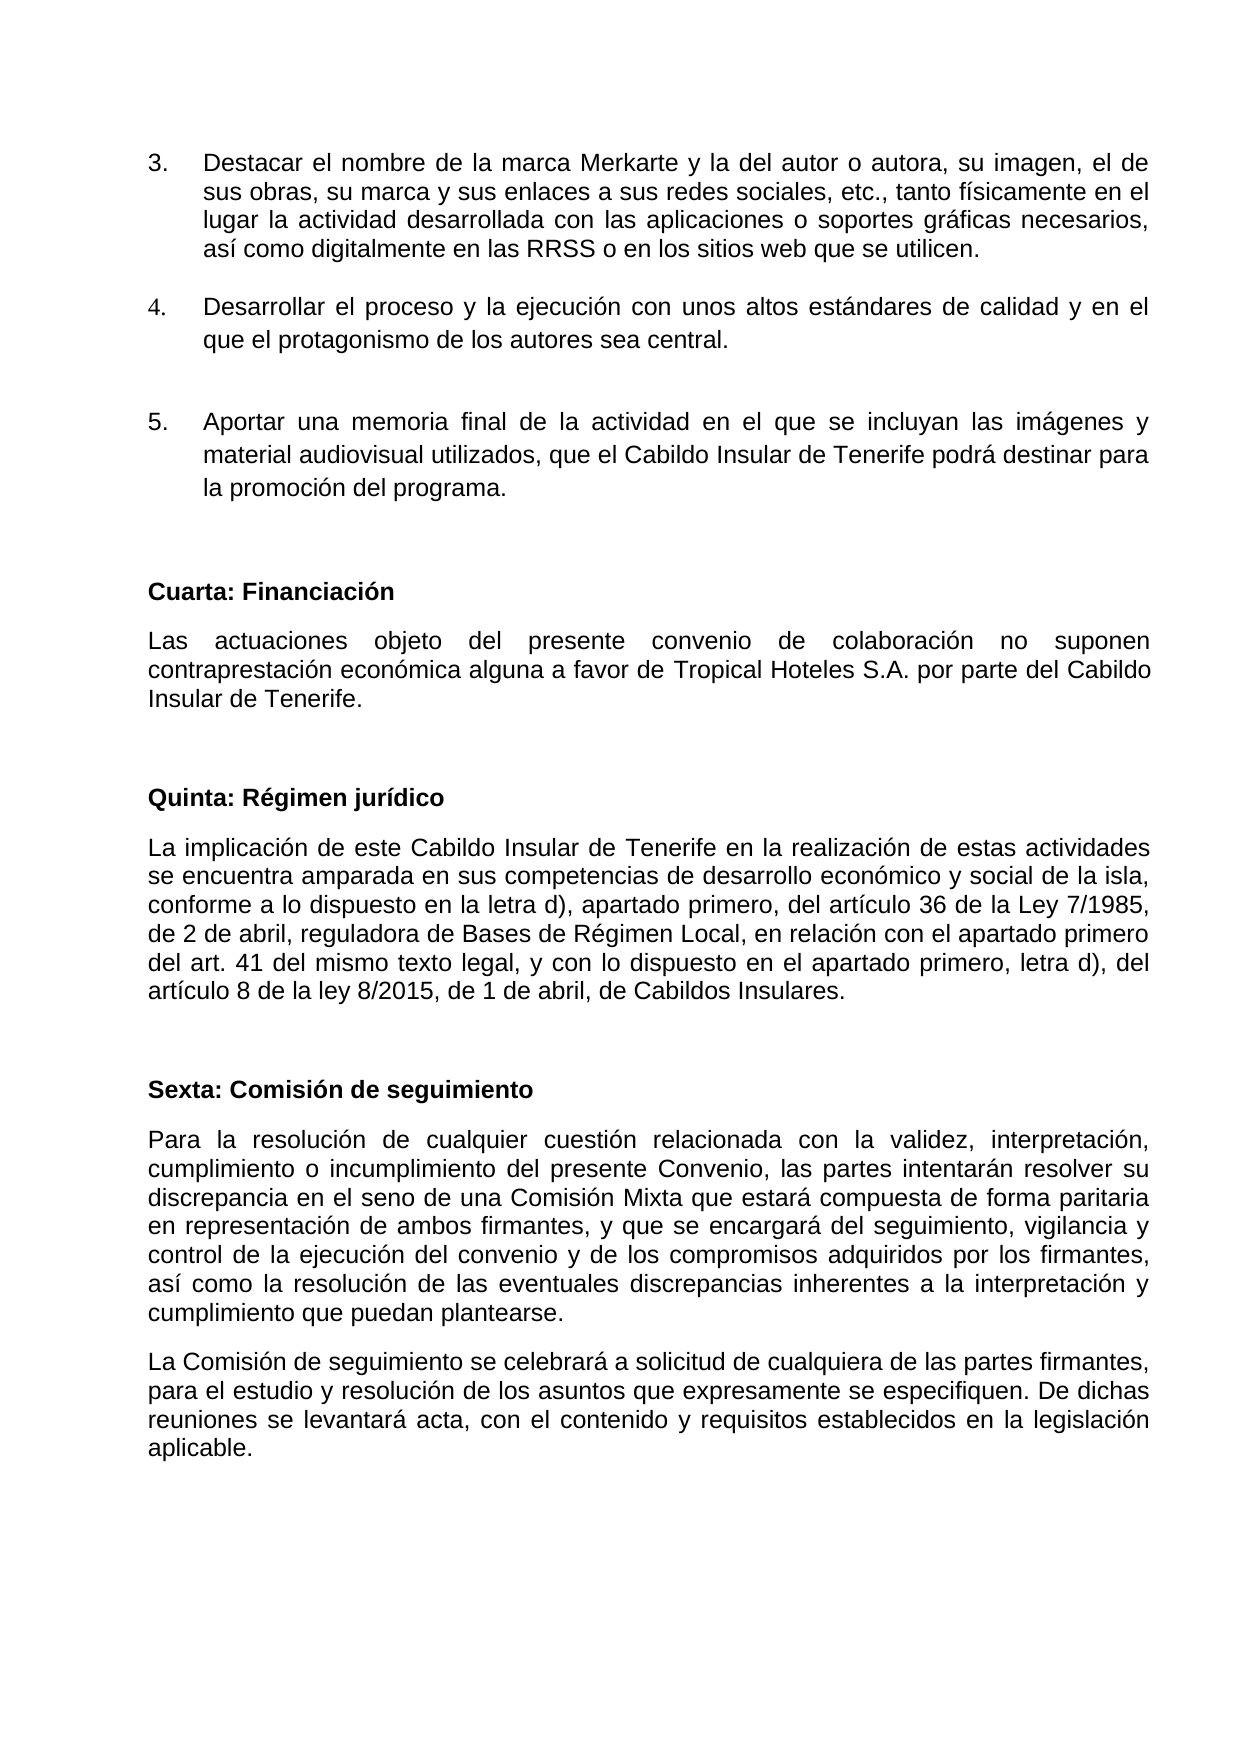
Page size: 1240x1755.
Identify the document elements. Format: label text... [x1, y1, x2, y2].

list Destacar el nombre de la marca Merkarte y la del autor o autora, su imagen, el de sus obras, su marca y sus enlaces a sus redes sociales, etc., tanto físicamente en el lugar la actividad desarrollada con las aplicaciones o soportes gráficas necesarios, así como digitalmente en las RRSS o en los sitios web que se utilicen. [148, 148, 1151, 263]
text Sexta: Comisión de seguimiento [148, 1075, 1152, 1104]
list Aportar una memoria final de la actividad en el que se incluyan las imágenes y material audiovisual utilizados, que el Cabildo Insular de Tenerife podrá destinar para la promoción del programa. [148, 407, 1151, 502]
text Las actuaciones objeto del presente convenio de colaboración no suponen contraprestación económica alguna a favor de Tropical Hoteles S.A. por parte del Cabildo Insular de Tenerife. [148, 626, 1152, 712]
list Desarrollar el proceso y la ejecución con unos altos estándares de calidad y en el que el protagonismo de los autores sea central. [148, 291, 1151, 353]
text La Comisión de seguimiento se celebrará a solicitud de cualquiera de las partes firmantes, para el estudio y resolución de los asuntos que expresamente se especifiquen. De dichas reuniones se levantará acta, con el contenido y requisitos establecidos en la legislación aplicable. [148, 1347, 1152, 1462]
text Cuarta: Financiación [148, 577, 1152, 605]
text Quinta: Régimen jurídico [148, 783, 1152, 812]
text Para la resolución de cualquier cuestión relacionada con la validez, interpretación, cumplimiento o incumplimiento del presente Convenio, las partes intentarán resolver su discrepancia en el seno de una Comisión Mixta que estará compuesta de forma paritaria en representación de ambos firmantes, y que se encargará del seguimiento, vigilancia y control de la ejecución del convenio y de los compromisos adquiridos por los firmantes, así como la resolución de las eventuales discrepancias inherentes a la interpretación y cumplimiento que puedan plantearse. [148, 1125, 1152, 1326]
text La implicación de este Cabildo Insular de Tenerife en la realización de estas actividades se encuentra amparada en sus competencias de desarrollo económico y social de la isla, conforme a lo dispuesto en la letra d), apartado primero, del artículo 36 de la Ley 7/1985, de 2 de abril, reguladora de Bases de Régimen Local, en relación con el apartado primero del art. 41 del mismo texto legal, y con lo dispuesto en el apartado primero, letra d), del artículo 8 de la ley 8/2015, de 1 de abril, de Cabildos Insulares. [148, 832, 1152, 1005]
